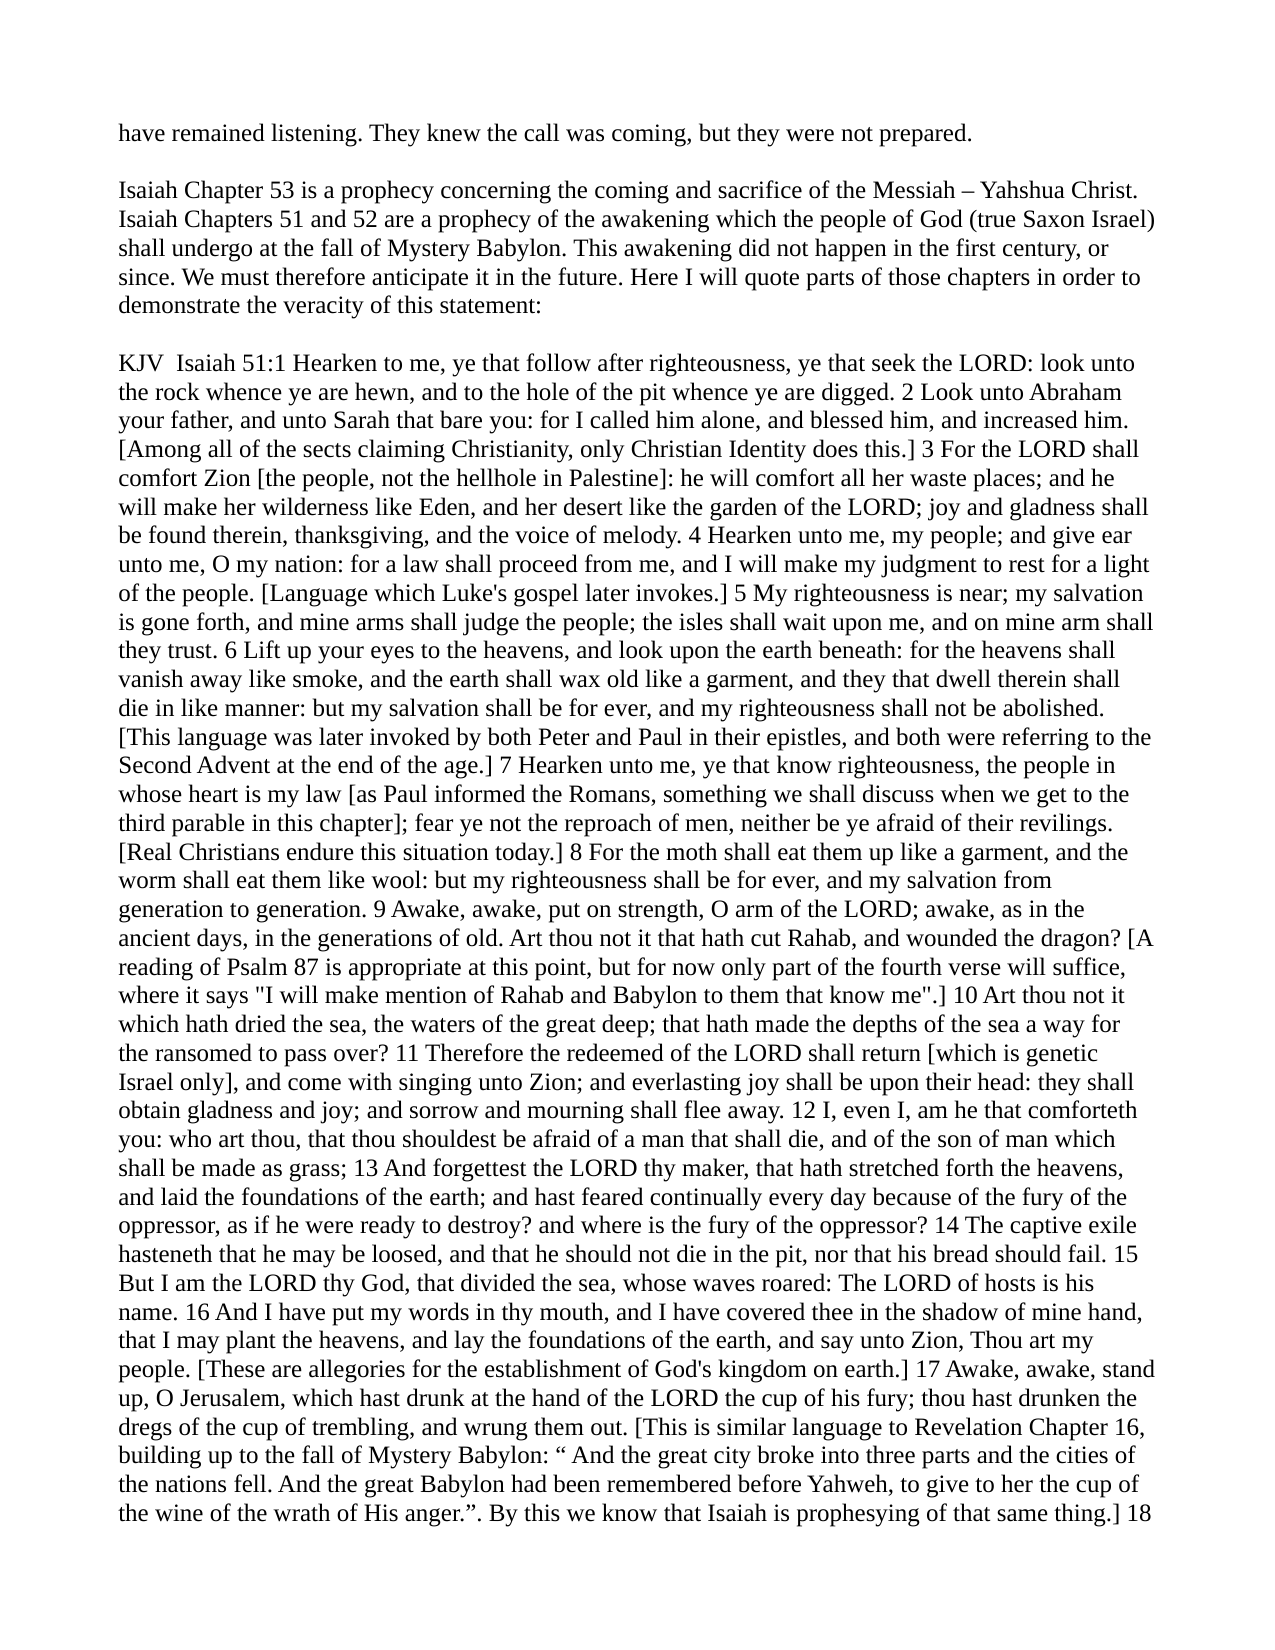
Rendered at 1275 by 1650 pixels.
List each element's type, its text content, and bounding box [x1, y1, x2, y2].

text Isaiah Chapter 53 is a prophecy concerning the coming and sacrifice of the Messiah – Yahshua Christ. Isaiah Chapters 51 and 52 are a prophecy of the awakening which the people of God (true Saxon Israel) shall undergo at the fall of Mystery Babylon. This awakening did not happen in the first century, or since. We must therefore anticipate it in the future. Here I will quote parts of those chapters in order to demonstrate the veracity of this statement: [118, 176, 1157, 319]
text have remained listening. They knew the call was coming, but they were not prepared. [118, 118, 1157, 147]
text KJV Isaiah 51:1 Hearken to me, ye that follow after righteousness, ye that seek the LORD: look unto the rock whence ye are hewn, and to the hole of the pit whence ye are digged. 2 Look unto Abraham your father, and unto Sarah that bare you: for I called him alone, and blessed him, and increased him. [Among all of the sects claiming Christianity, only Christian Identity does this.] 3 For the LORD shall comfort Zion [the people, not the hellhole in Palestine]: he will comfort all her waste places; and he will make her wilderness like Eden, and her desert like the garden of the LORD; joy and gladness shall be found therein, thanksgiving, and the voice of melody. 4 Hearken unto me, my people; and give ear unto me, O my nation: for a law shall proceed from me, and I will make my judgment to rest for a light of the people. [Language which Luke's gospel later invokes.] 5 My righteousness is near; my salvation is gone forth, and mine arms shall judge the people; the isles shall wait upon me, and on mine arm shall they trust. 6 Lift up your eyes to the heavens, and look upon the earth beneath: for the heavens shall vanish away like smoke, and the earth shall wax old like a garment, and they that dwell therein shall die in like manner: but my salvation shall be for ever, and my righteousness shall not be abolished. [This language was later invoked by both Peter and Paul in their epistles, and both were referring to the Second Advent at the end of the age.] 7 Hearken unto me, ye that know righteousness, the people in whose heart is my law [as Paul informed the Romans, something we shall discuss when we get to the third parable in this chapter]; fear ye not the reproach of men, neither be ye afraid of their revilings. [Real Christians endure this situation today.] 8 For the moth shall eat them up like a garment, and the worm shall eat them like wool: but my righteousness shall be for ever, and my salvation from generation to generation. 9 Awake, awake, put on strength, O arm of the LORD; awake, as in the ancient days, in the generations of old. Art thou not it that hath cut Rahab, and wounded the dragon? [A reading of Psalm 87 is appropriate at this point, but for now only part of the fourth verse will suffice, where it says "I will make mention of Rahab and Babylon to them that know me".] 10 Art thou not it which hath dried the sea, the waters of the great deep; that hath made the depths of the sea a way for the ransomed to pass over? 11 Therefore the redeemed of the LORD shall return [which is genetic Israel only], and come with singing unto Zion; and everlasting joy shall be upon their head: they shall obtain gladness and joy; and sorrow and mourning shall flee away. 12 I, even I, am he that comforteth you: who art thou, that thou shouldest be afraid of a man that shall die, and of the son of man which shall be made as grass; 13 And forgettest the LORD thy maker, that hath stretched forth the heavens, and laid the foundations of the earth; and hast feared continually every day because of the fury of the oppressor, as if he were ready to destroy? and where is the fury of the oppressor? 14 The captive exile hasteneth that he may be loosed, and that he should not die in the pit, nor that his bread should fail. 15 But I am the LORD thy God, that divided the sea, whose waves roared: The LORD of hosts is his name. 16 And I have put my words in thy mouth, and I have covered thee in the shadow of mine hand, that I may plant the heavens, and lay the foundations of the earth, and say unto Zion, Thou art my people. [These are allegories for the establishment of God's kingdom on earth.] 17 Awake, awake, stand up, O Jerusalem, which hast drunk at the hand of the LORD the cup of his fury; thou hast drunken the dregs of the cup of trembling, and wrung them out. [This is similar language to Revelation Chapter 16, building up to the fall of Mystery Babylon: “ And the great city broke into three parts and the cities of the nations fell. And the great Babylon had been remembered before Yahweh, to give to her the cup of the wine of the wrath of His anger.”. By this we know that Isaiah is prophesying of that same thing.] 18 [118, 348, 1157, 1527]
